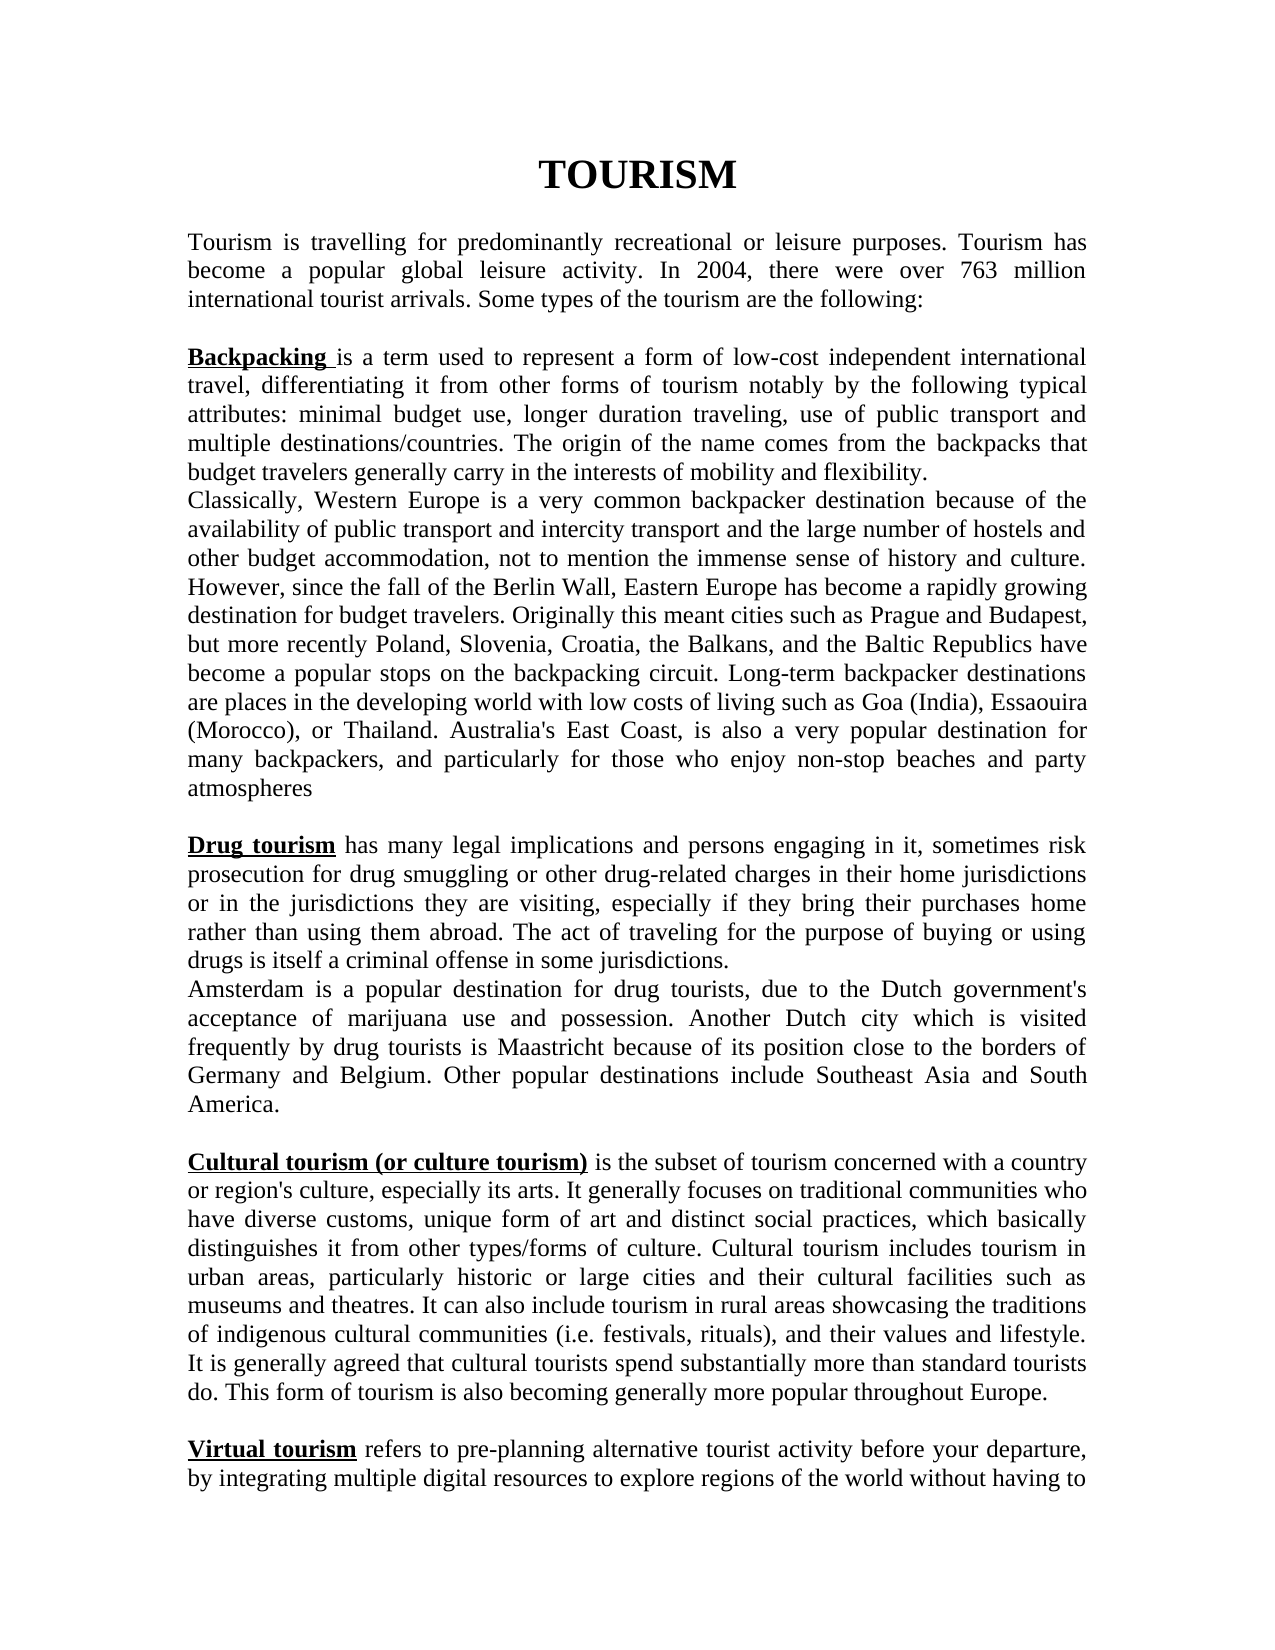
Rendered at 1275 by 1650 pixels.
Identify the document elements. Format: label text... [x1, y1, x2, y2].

text Tourism is travelling for predominantly recreational or leisure purposes. Tourism has become a popular global leisure activity. In 2004, there were over 763 million international tourist arrivals. Some types of the tourism are the following: [187, 227, 1087, 313]
text Drug tourism has many legal implications and persons engaging in it, sometimes risk prosecution for drug smuggling or other drug-related charges in their home jurisdictions or in the jurisdictions they are visiting, especially if they bring their purchases home rather than using them abroad. The act of traveling for the purpose of buying or using drugs is itself a criminal offense in some jurisdictions. [187, 830, 1087, 974]
text Virtual tourism refers to pre-planning alternative tourist activity before your departure, by integrating multiple digital resources to explore regions of the world without having to [187, 1434, 1087, 1492]
text Cultural tourism (or culture tourism) is the subset of tourism concerned with a country or region's culture, especially its arts. It generally focuses on traditional communities who have diverse customs, unique form of art and distinct social practices, which basically distinguishes it from other types/forms of culture. Cultural tourism includes tourism in urban areas, particularly historic or large cities and their cultural facilities such as museums and theatres. It can also include tourism in rural areas showcasing the traditions of indigenous cultural communities (i.e. festivals, rituals), and their values and lifestyle. It is generally agreed that cultural tourists spend substantially more than standard tourists do. This form of tourism is also becoming generally more popular throughout Europe. [187, 1147, 1087, 1405]
text Classically, Western Europe is a very common backpacker destination because of the availability of public transport and intercity transport and the large number of hostels and other budget accommodation, not to mention the immense sense of history and culture. However, since the fall of the Berlin Wall, Eastern Europe has become a rapidly growing destination for budget travelers. Originally this meant cities such as Prague and Budapest, but more recently Poland, Slovenia, Croatia, the Balkans, and the Baltic Republics have become a popular stops on the backpacking circuit. Long-term backpacker destinations are places in the developing world with low costs of living such as Goa (India), Essaouira (Morocco), or Thailand. Australia's East Coast, is also a very popular destination for many backpackers, and particularly for those who enjoy non-stop beaches and party atmospheres [187, 485, 1087, 802]
text Backpacking is a term used to represent a form of low-cost independent international travel, differentiating it from other forms of tourism notably by the following typical attributes: minimal budget use, longer duration traveling, use of public transport and multiple destinations/countries. The origin of the name comes from the backpacks that budget travelers generally carry in the interests of mobility and flexibility. [187, 342, 1087, 485]
text TOURISM [187, 150, 1087, 198]
text Amsterdam is a popular destination for drug tourists, due to the Dutch government's acceptance of marijuana use and possession. Another Dutch city which is visited frequently by drug tourists is Maastricht because of its position close to the borders of Germany and Belgium. Other popular destinations include Southeast Asia and South America. [187, 974, 1087, 1118]
